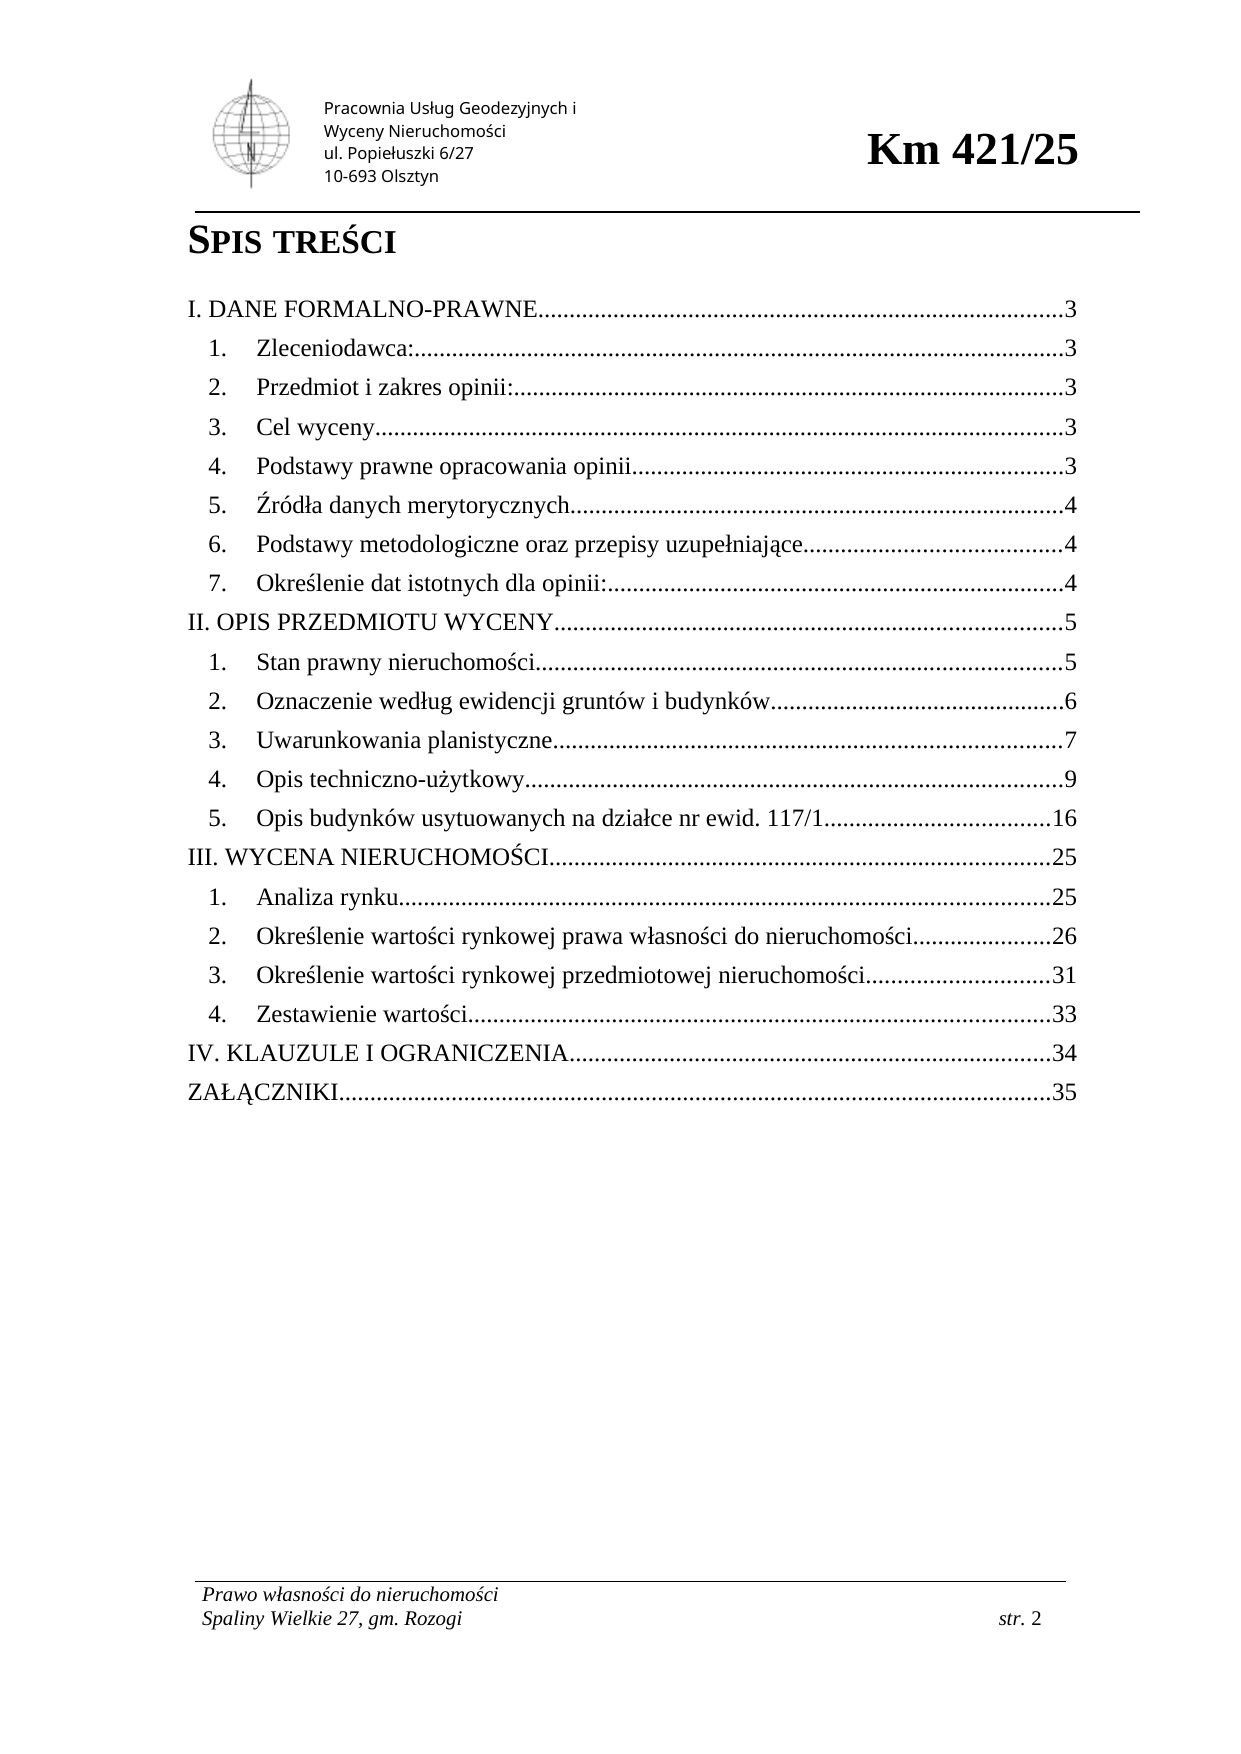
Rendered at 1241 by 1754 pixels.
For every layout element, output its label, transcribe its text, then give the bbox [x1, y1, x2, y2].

text 4. Podstawy prawne opracowania opinii 3 [208, 451, 1078, 479]
text 3. Uwarunkowania planistyczne 7 [208, 725, 1078, 754]
text 3. Określenie wartości rynkowej przedmiotowej nieruchomości 31 [208, 960, 1078, 989]
text 4. Zestawienie wartości 33 [208, 999, 1078, 1028]
text III. WYCENA NIERUCHOMOŚCI 25 [187, 842, 1078, 871]
text I. DANE FORMALNO-PRAWNE 3 [187, 294, 1078, 323]
text 2. Oznaczenie według ewidencji gruntów i budynków 6 [208, 686, 1078, 714]
text 5. Źródła danych merytorycznych 4 [208, 490, 1078, 519]
text 5. Opis budynków usytuowanych na działce nr ewid. 117/1 16 [208, 803, 1078, 832]
text 2. Przedmiot i zakres opinii: 3 [208, 372, 1078, 401]
subtitle Spis treści [187, 215, 1078, 263]
text 1. Stan prawny nieruchomości 5 [208, 647, 1078, 675]
text 4. Opis techniczno-użytkowy 9 [208, 764, 1078, 793]
text II. OPIS PRZEDMIOTU WYCENY 5 [187, 607, 1078, 636]
text ZAŁĄCZNIKI 35 [187, 1077, 1078, 1106]
text 3. Cel wyceny 3 [208, 412, 1078, 440]
text 2. Określenie wartości rynkowej prawa własności do nieruchomości 26 [208, 921, 1078, 949]
text 1. Zleceniodawca: 3 [208, 333, 1078, 362]
text 1. Analiza rynku 25 [208, 882, 1078, 910]
text 7. Określenie dat istotnych dla opinii: 4 [208, 568, 1078, 597]
text 6. Podstawy metodologiczne oraz przepisy uzupełniające 4 [208, 529, 1078, 558]
text IV. KLAUZULE I OGRANICZENIA 34 [187, 1038, 1078, 1067]
